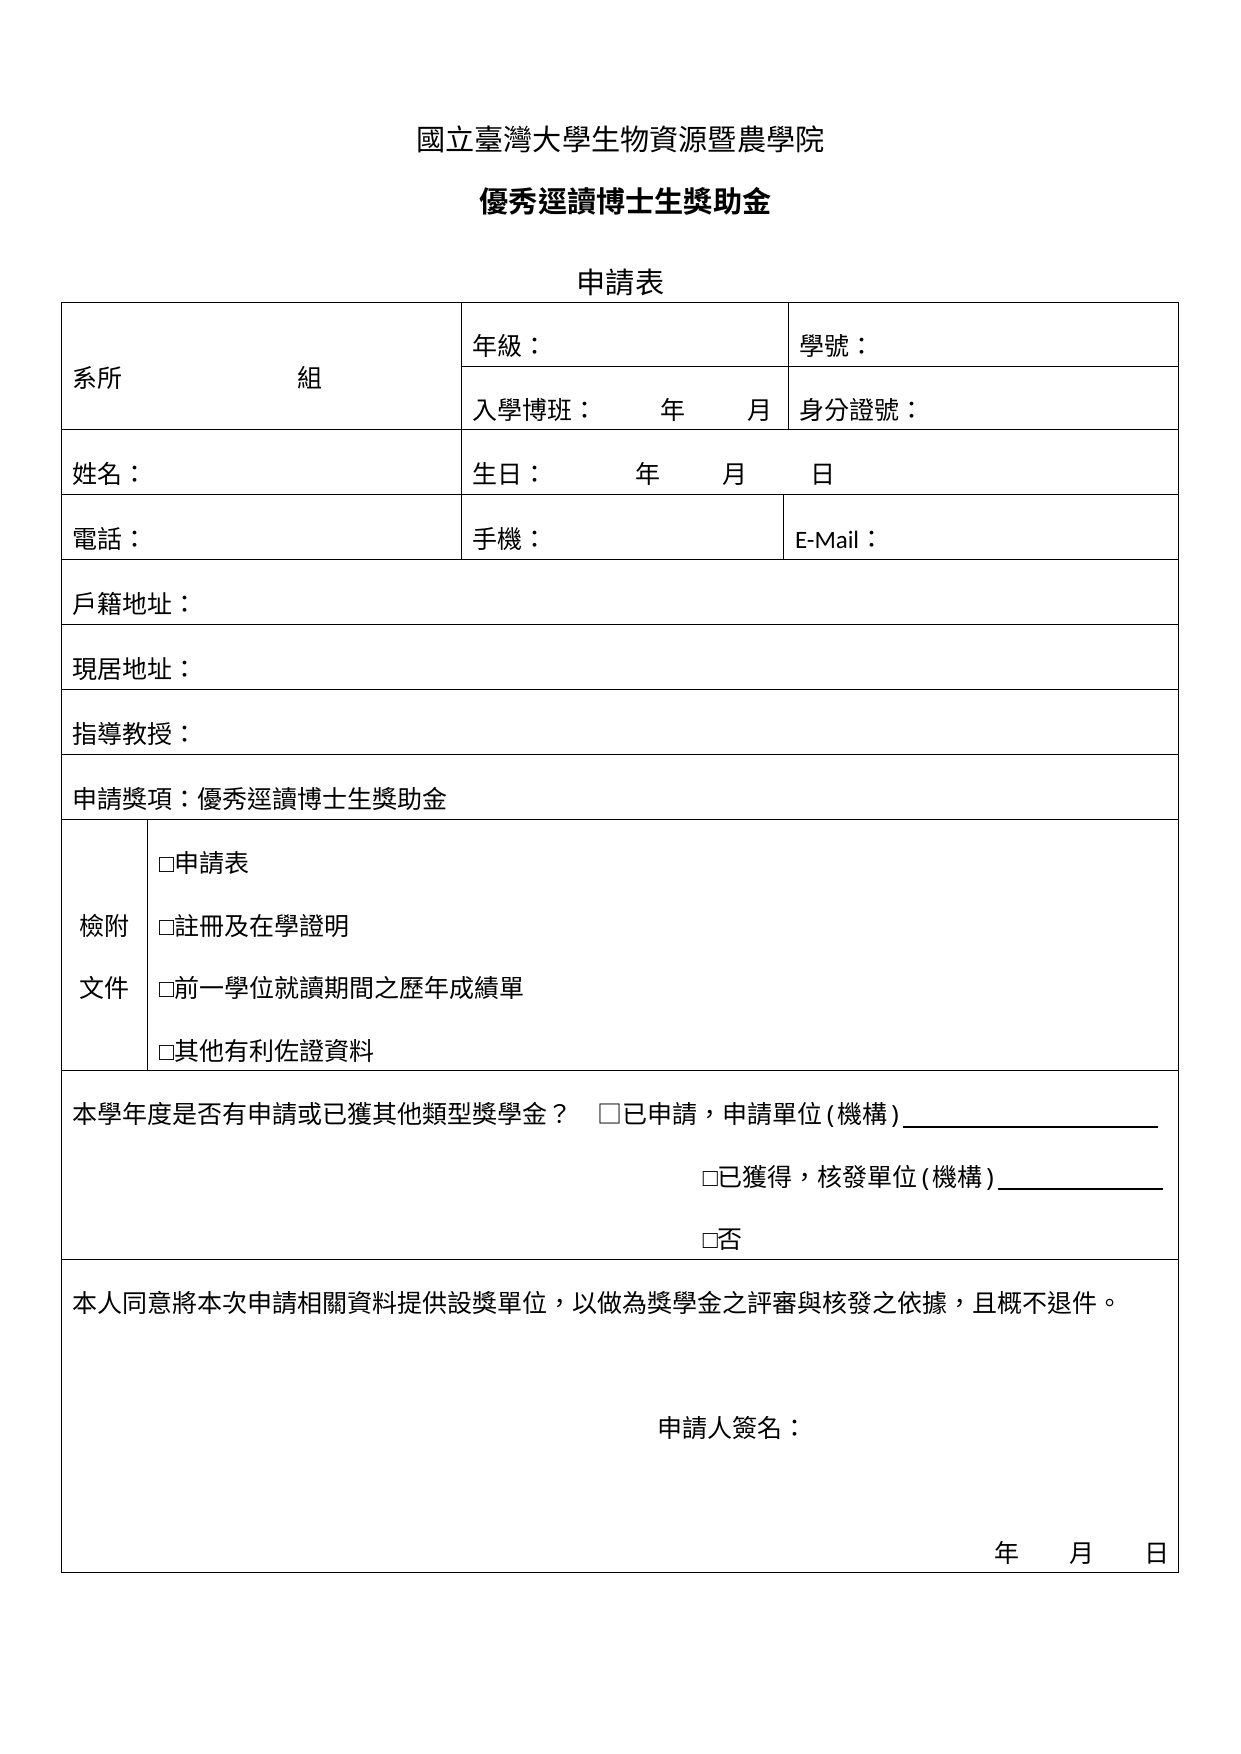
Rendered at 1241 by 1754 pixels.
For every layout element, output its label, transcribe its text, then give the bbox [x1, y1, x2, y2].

table_cell 現居地址： [62, 625, 1178, 689]
table_header 系所 組 [62, 303, 461, 429]
table_cell 戶籍地址： [62, 560, 1178, 624]
table_header 學號： [789, 303, 1178, 366]
table_cell 生日： 年 月 日 [462, 430, 1178, 494]
table_cell 入學博班： 年 月 [462, 367, 788, 429]
table_cell 姓名： [62, 430, 461, 494]
table_cell 指導教授： [62, 690, 1178, 754]
table_cell 本學年度是否有申請或已獲其他類型獎學金？ □已申請，申請單位(機構) □已獲得，核發單位(機構) □否 [62, 1071, 1178, 1259]
table_cell 檢附文件 [62, 820, 147, 1070]
table_cell 身分證號： [789, 367, 1178, 429]
table_header 年級： [462, 303, 788, 366]
table_cell 手機： [462, 495, 783, 559]
table_cell 本人同意將本次申請相關資料提供設獎單位，以做為獎學金之評審與核發之依據，且概不退件。 申請人簽名： 年 月 日 [62, 1260, 1178, 1572]
table_cell E-Mail： [784, 495, 1178, 559]
table_cell 電話： [62, 495, 461, 559]
text 國立臺灣大學生物資源暨農學院 優秀逕讀博士生獎助金 [89, 96, 1152, 221]
table_cell 申請獎項：優秀逕讀博士生獎助金 [62, 755, 1178, 819]
text 申請表 [89, 239, 1152, 302]
table_cell □申請表 □註冊及在學證明 □前一學位就讀期間之歷年成績單 □其他有利佐證資料 [148, 820, 1178, 1070]
